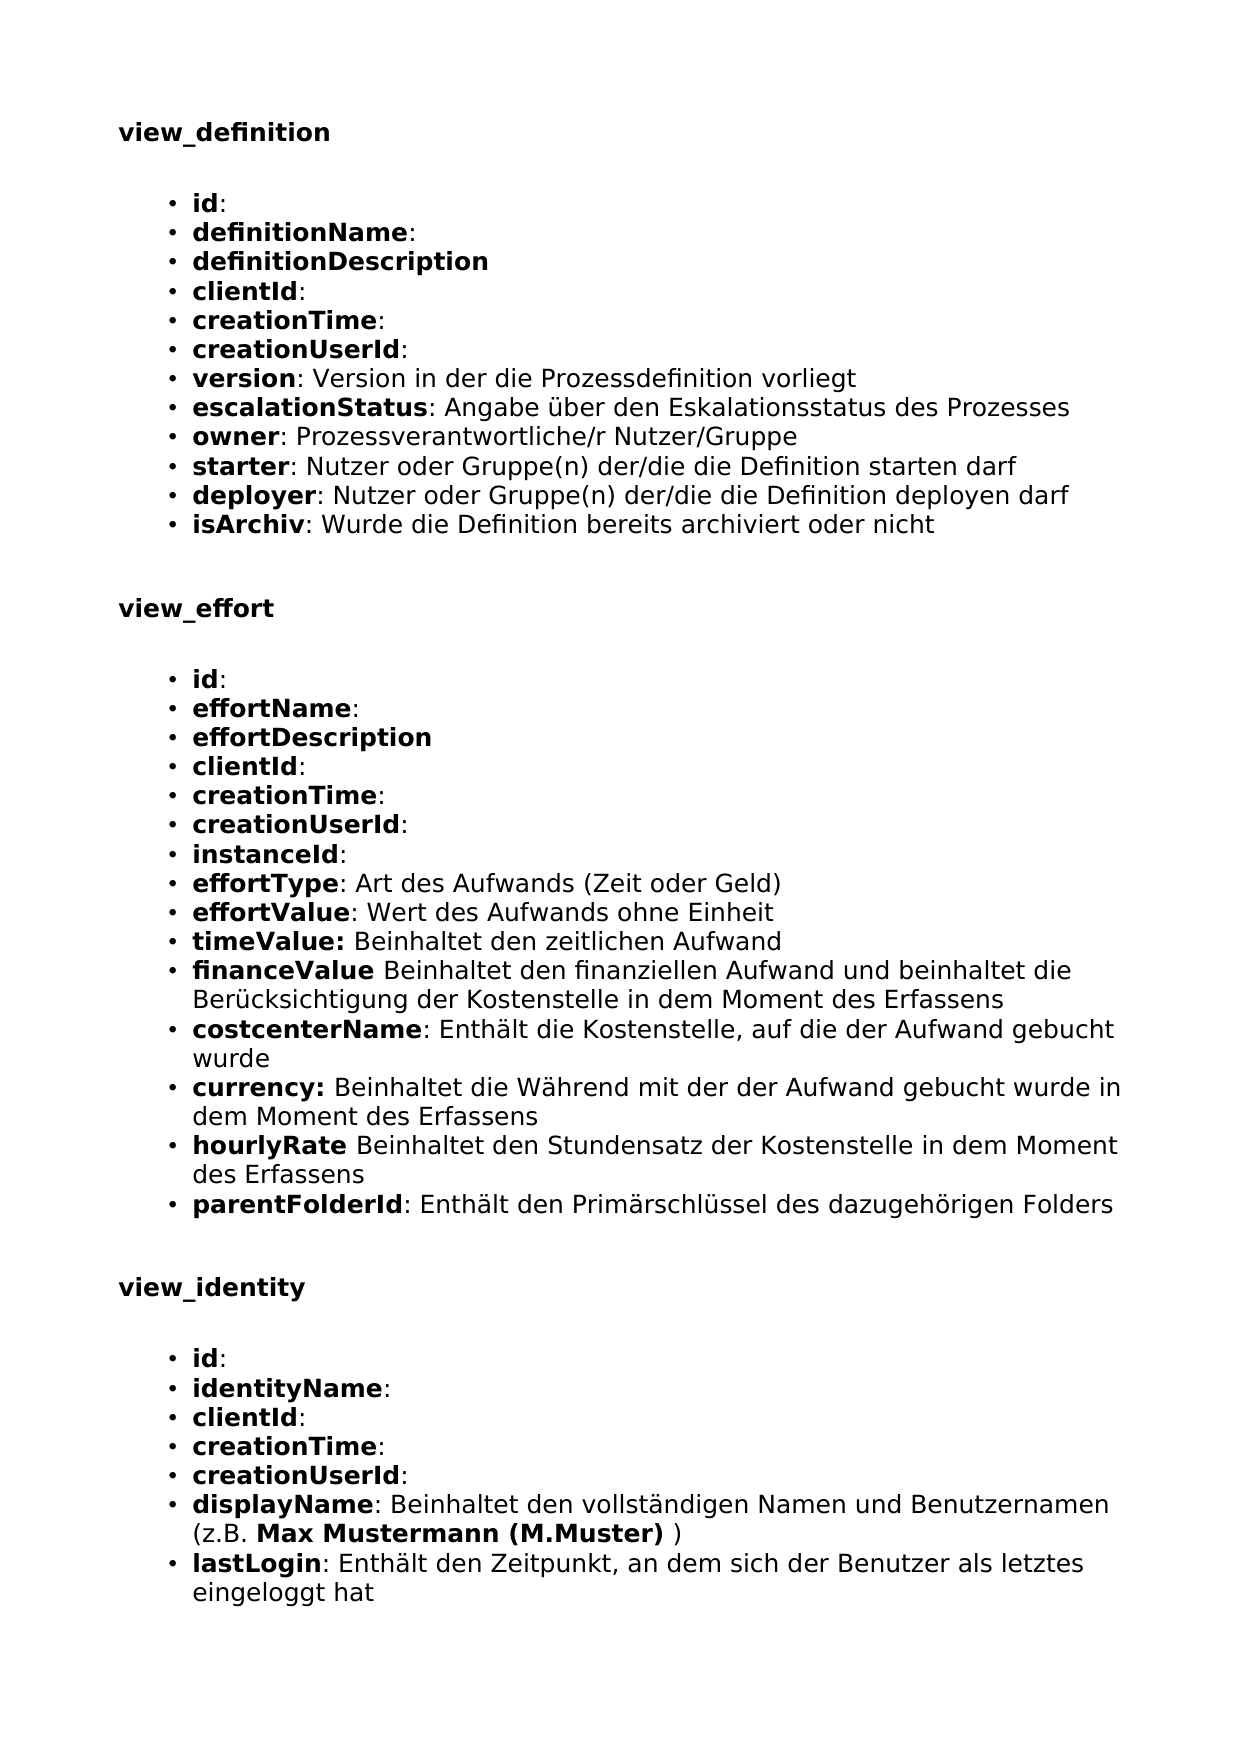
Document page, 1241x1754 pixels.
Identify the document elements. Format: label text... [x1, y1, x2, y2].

list timeValue: Beinhaltet den zeitlichen Aufwand [177, 927, 1122, 957]
list creationTime: [177, 782, 1122, 811]
list deployer: Nutzer oder Gruppe(n) der/die die Definition deployen darf [177, 481, 1122, 510]
list identityName: [177, 1374, 1122, 1403]
list effortValue: Wert des Aufwands ohne Einheit [177, 898, 1122, 927]
list parentFolderId: Enthält den Primärschlüssel des dazugehörigen Folders [177, 1190, 1122, 1219]
list lastLogin: Enthält den Zeitpunkt, an dem sich der Benutzer als letztes eingeloggt hat [177, 1549, 1122, 1607]
list starter: Nutzer oder Gruppe(n) der/die die Definition starten darf [177, 452, 1122, 481]
list definitionName: [177, 218, 1122, 248]
list financeValue Beinhaltet den finanziellen Aufwand und beinhaltet die Berücksichtigung der Kostenstelle in dem Moment des Erfassens [177, 957, 1122, 1015]
list clientId: [177, 277, 1122, 306]
list creationUserId: [177, 1461, 1122, 1491]
list creationTime: [177, 1432, 1122, 1461]
list escalationStatus: Angabe über den Eskalationsstatus des Prozesses [177, 393, 1122, 423]
list creationUserId: [177, 335, 1122, 364]
list creationTime: [177, 306, 1122, 335]
list id: [177, 1345, 1122, 1374]
list clientId: [177, 1403, 1122, 1432]
list id: [177, 189, 1122, 218]
list displayName: Beinhaltet den vollständigen Namen und Benutzernamen (z.B. Max Mustermann (M.Muster) ) [177, 1491, 1122, 1549]
list isArchiv: Wurde die Definition bereits archiviert oder nicht [177, 510, 1122, 539]
list costcenterName: Enthält die Kostenstelle, auf die der Aufwand gebucht wurde [177, 1015, 1122, 1073]
list version: Version in der die Prozessdefinition vorliegt [177, 364, 1122, 393]
list owner: Prozessverantwortliche/r Nutzer/Gruppe [177, 423, 1122, 452]
list creationUserId: [177, 811, 1122, 840]
list id: [177, 665, 1122, 694]
subtitle view_effort [118, 594, 1122, 623]
list instanceId: [177, 840, 1122, 869]
list effortName: [177, 694, 1122, 723]
list clientId: [177, 752, 1122, 782]
list hourlyRate Beinhaltet den Stundensatz der Kostenstelle in dem Moment des Erfassens [177, 1132, 1122, 1190]
subtitle view_identity [118, 1273, 1122, 1303]
subtitle view_definition [118, 118, 1122, 147]
list effortDescription [177, 723, 1122, 752]
list effortType: Art des Aufwands (Zeit oder Geld) [177, 869, 1122, 898]
list definitionDescription [177, 248, 1122, 277]
list currency: Beinhaltet die Während mit der der Aufwand gebucht wurde in dem Moment des Erfassens [177, 1073, 1122, 1132]
